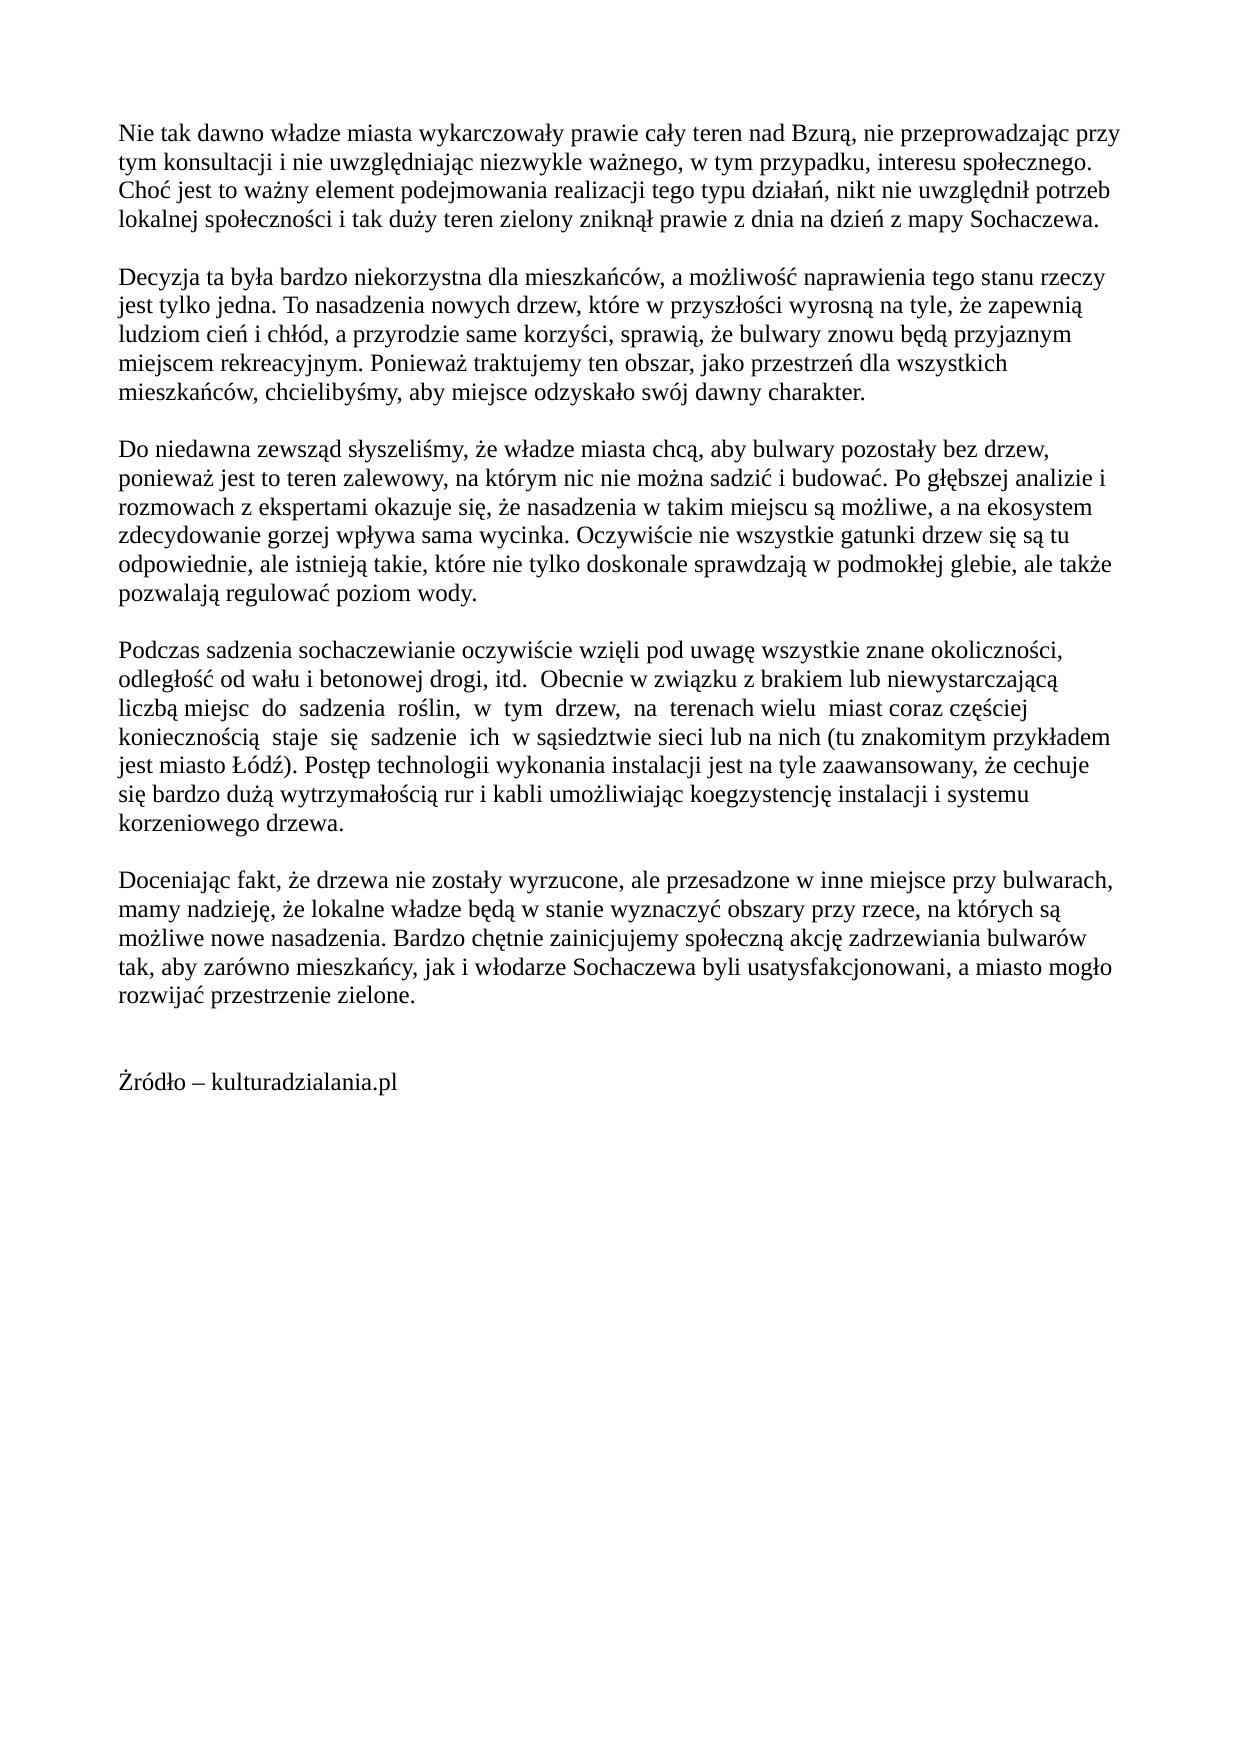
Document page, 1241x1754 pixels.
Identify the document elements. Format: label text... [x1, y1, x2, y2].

text Doceniając fakt, że drzewa nie zostały wyrzucone, ale przesadzone w inne miejsce przy bulwarach, mamy nadzieję, że lokalne władze będą w stanie wyznaczyć obszary przy rzece, na których są możliwe nowe nasadzenia. Bardzo chętnie zainicjujemy społeczną akcję zadrzewiania bulwarów tak, aby zarówno mieszkańcy, jak i włodarze Sochaczewa byli usatysfakcjonowani, a miasto mogło rozwijać przestrzenie zielone. [118, 866, 1122, 1009]
text Nie tak dawno władze miasta wykarczowały prawie cały teren nad Bzurą, nie przeprowadzając przy tym konsultacji i nie uwzględniając niezwykle ważnego, w tym przypadku, interesu społecznego. Choć jest to ważny element podejmowania realizacji tego typu działań, nikt nie uwzględnił potrzeb lokalnej społeczności i tak duży teren zielony zniknął prawie z dnia na dzień z mapy Sochaczewa. [118, 118, 1122, 233]
text Do niedawna zewsząd słyszeliśmy, że władze miasta chcą, aby bulwary pozostały bez drzew, ponieważ jest to teren zalewowy, na którym nic nie można sadzić i budować. Po głębszej analizie i rozmowach z ekspertami okazuje się, że nasadzenia w takim miejscu są możliwe, a na ekosystem zdecydowanie gorzej wpływa sama wycinka. Oczywiście nie wszystkie gatunki drzew się są tu odpowiednie, ale istnieją takie, które nie tylko doskonale sprawdzają w podmokłej glebie, ale także pozwalają regulować poziom wody. [118, 434, 1122, 607]
text Żródło – kulturadzialania.pl [118, 1067, 1122, 1096]
text Podczas sadzenia sochaczewianie oczywiście wzięli pod uwagę wszystkie znane okoliczności, odległość od wału i betonowej drogi, itd. Obecnie w związku z brakiem lub niewystarczającą liczbą miejsc do sadzenia roślin, w tym drzew, na terenach wielu miast coraz częściej koniecznością staje się sadzenie ich w sąsiedztwie sieci lub na nich (tu znakomitym przykładem jest miasto Łódź). Postęp technologii wykonania instalacji jest na tyle zaawansowany, że cechuje się bardzo dużą wytrzymałością rur i kabli umożliwiając koegzystencję instalacji i systemu korzeniowego drzewa. [118, 636, 1122, 837]
text Decyzja ta była bardzo niekorzystna dla mieszkańców, a możliwość naprawienia tego stanu rzeczy jest tylko jedna. To nasadzenia nowych drzew, które w przyszłości wyrosną na tyle, że zapewnią ludziom cień i chłód, a przyrodzie same korzyści, sprawią, że bulwary znowu będą przyjaznym miejscem rekreacyjnym. Ponieważ traktujemy ten obszar, jako przestrzeń dla wszystkich mieszkańców, chcielibyśmy, aby miejsce odzyskało swój dawny charakter. [118, 262, 1122, 406]
